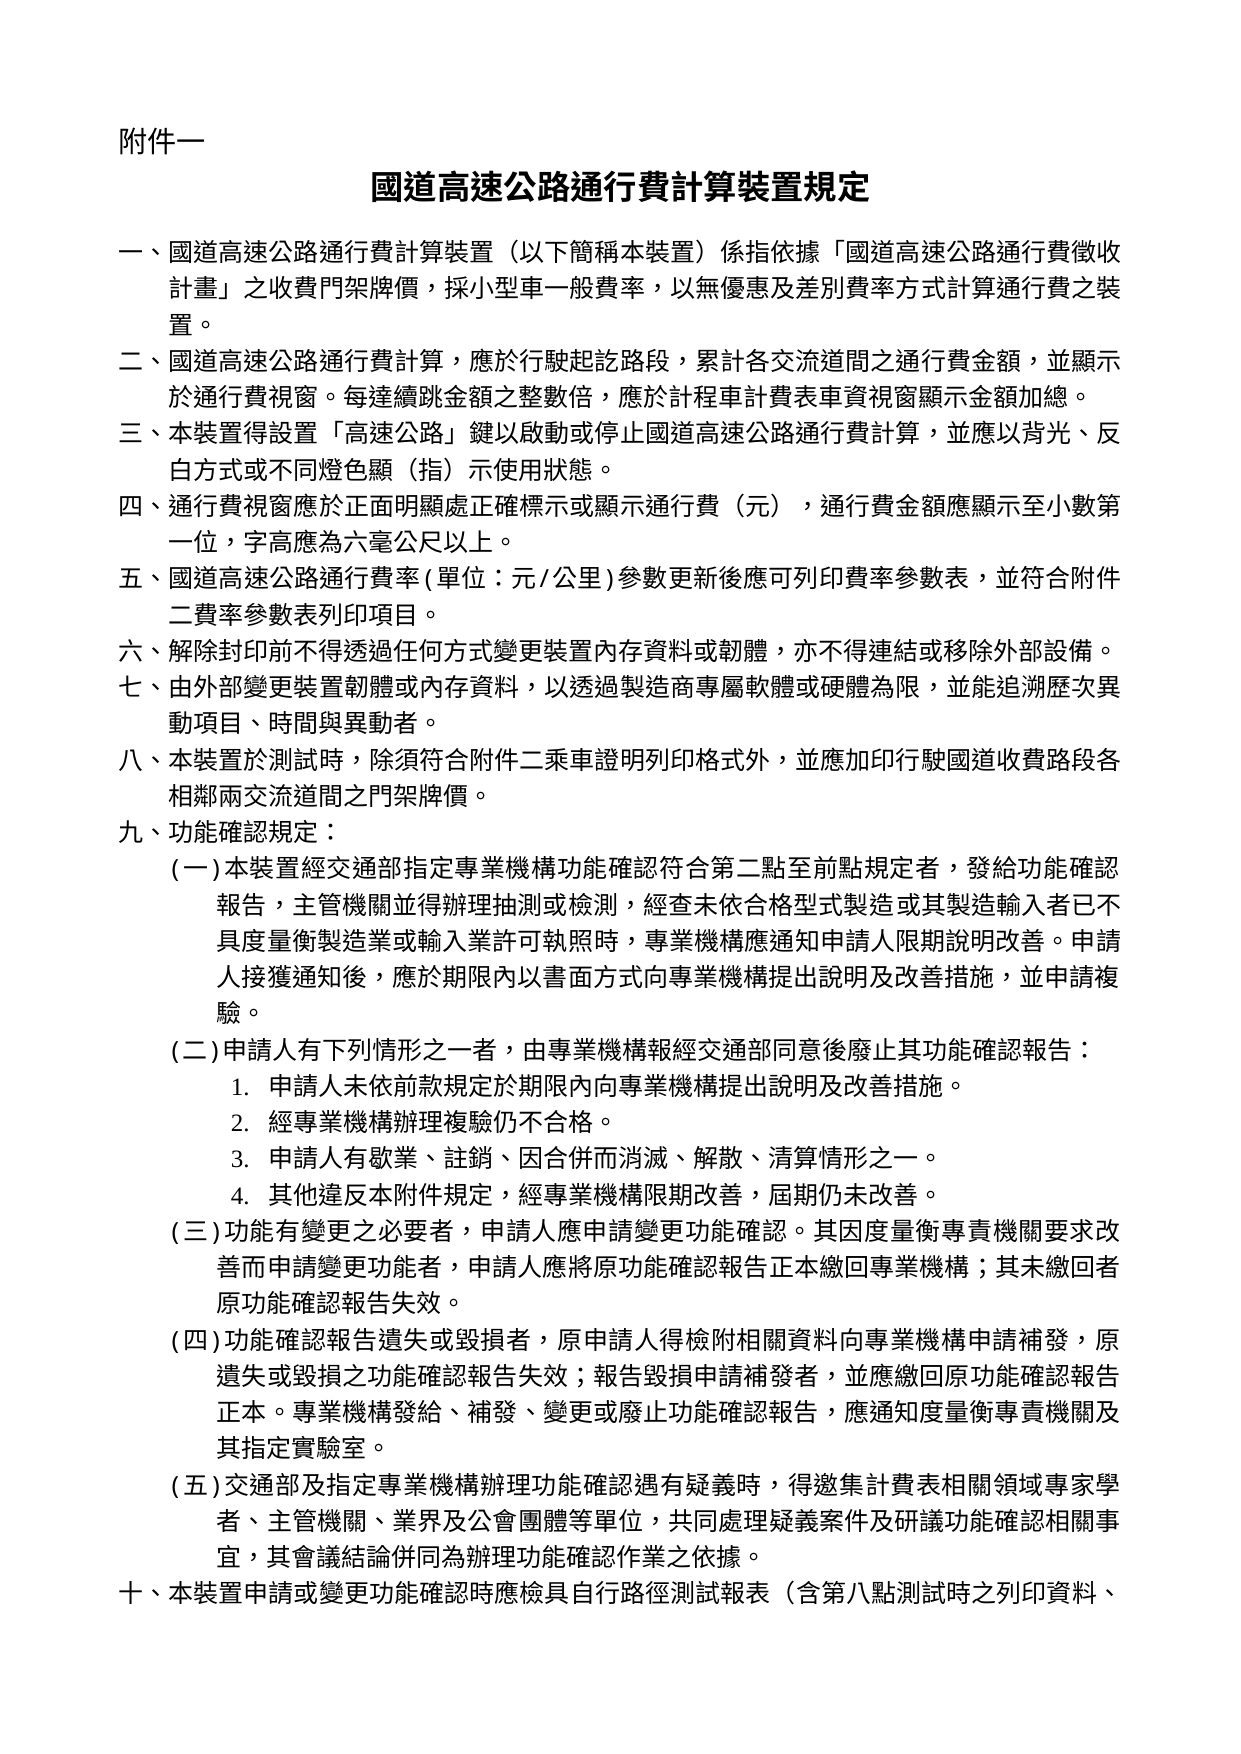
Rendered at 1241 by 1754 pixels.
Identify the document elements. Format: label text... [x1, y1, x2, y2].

text (一)本裝置經交通部指定專業機構功能確認符合第二點至前點規定者，發給功能確認報告，主管機關並得辦理抽測或檢測，經查未依合格型式製造或其製造輸入者已不具度量衡製造業或輸入業許可執照時，專業機構應通知申請人限期說明改善。申請人接獲通知後，應於期限內以書面方式向專業機構提出說明及改善措施，並申請複驗。 [167, 849, 1122, 1030]
list 國道高速公路通行費計算，應於行駛起訖路段，累計各交流道間之通行費金額，並顯示於通行費視窗。每達續跳金額之整數倍，應於計程車計費表車資視窗顯示金額加總。 [118, 341, 1122, 414]
list 由外部變更裝置韌體或內存資料，以透過製造商專屬軟體或硬體為限，並能追溯歷次異動項目、時間與異動者。 [118, 668, 1122, 740]
list 申請人未依前款規定於期限內向專業機構提出說明及改善措施。 [231, 1066, 1122, 1103]
text (二)申請人有下列情形之一者，由專業機構報經交通部同意後廢止其功能確認報告： [167, 1030, 1122, 1066]
text 附件一 [118, 118, 1122, 160]
list 解除封印前不得透過任何方式變更裝置內存資料或韌體，亦不得連結或移除外部設備。 [118, 631, 1122, 668]
list 經專業機構辦理複驗仍不合格。 [231, 1103, 1122, 1139]
list 申請人有歇業、註銷、因合併而消滅、解散、清算情形之一。 [231, 1139, 1122, 1175]
text (五)交通部及指定專業機構辦理功能確認遇有疑義時，得邀集計費表相關領域專家學者、主管機關、業界及公會團體等單位，共同處理疑義案件及研議功能確認相關事宜，其會議結論併同為辦理功能確認作業之依據。 [167, 1465, 1122, 1574]
text (三)功能有變更之必要者，申請人應申請變更功能確認。其因度量衡專責機關要求改善而申請變更功能者，申請人應將原功能確認報告正本繳回專業機構；其未繳回者，原功能確認報告失效。 [167, 1211, 1122, 1320]
list 國道高速公路通行費率(單位：元/公里)參數更新後應可列印費率參數表，並符合附件二費率參數表列印項目。 [118, 559, 1122, 631]
list 通行費視窗應於正面明顯處正確標示或顯示通行費（元），通行費金額應顯示至小數第一位，字高應為六毫公尺以上。 [118, 486, 1122, 559]
text 國道高速公路通行費計算裝置規定 [118, 160, 1122, 209]
list 功能確認規定： [118, 813, 1122, 849]
text (四)功能確認報告遺失或毀損者，原申請人得檢附相關資料向專業機構申請補發，原遺失或毀損之功能確認報告失效；報告毀損申請補發者，並應繳回原功能確認報告正本。專業機構發給、補發、變更或廢止功能確認報告，應通知度量衡專責機關及其指定實驗室。 [167, 1320, 1122, 1465]
list 本裝置申請或變更功能確認時應檢具自行路徑測試報表（含第八點測試時之列印資料、測試次數與準確性說明）與測試結果符合第二點規定之切結書、操作說明書、高速公路通行費計費門架資料與費率更新方式說明書、封印式樣清冊、裝置之外觀照片（上、下、左、右、前、後共六面照片及標示與按鍵及加封處之特寫照片）、樣機結構尺度圖、立體分解系統圖（俗稱爆炸圖）、電路方塊圖及電路圖、接線圖及零件一覽表、封印位置圖及其他說明圖（對該裝置之額定電流及電壓、使用方法、使用應注意事項、性能及介面，作簡要記述）等相關技術文件，並檢附搭配之計程車計費表樣機。 [118, 1574, 1122, 1610]
list 本裝置得設置「高速公路」鍵以啟動或停止國道高速公路通行費計算，並應以背光、反白方式或不同燈色顯（指）示使用狀態。 [118, 414, 1122, 486]
list 其他違反本附件規定，經專業機構限期改善，屆期仍未改善。 [231, 1175, 1122, 1211]
list 國道高速公路通行費計算裝置（以下簡稱本裝置）係指依據「國道高速公路通行費徵收計畫」之收費門架牌價，採小型車一般費率，以無優惠及差別費率方式計算通行費之裝置。 [118, 233, 1122, 341]
list 本裝置於測試時，除須符合附件二乘車證明列印格式外，並應加印行駛國道收費路段各相鄰兩交流道間之門架牌價。 [118, 740, 1122, 813]
